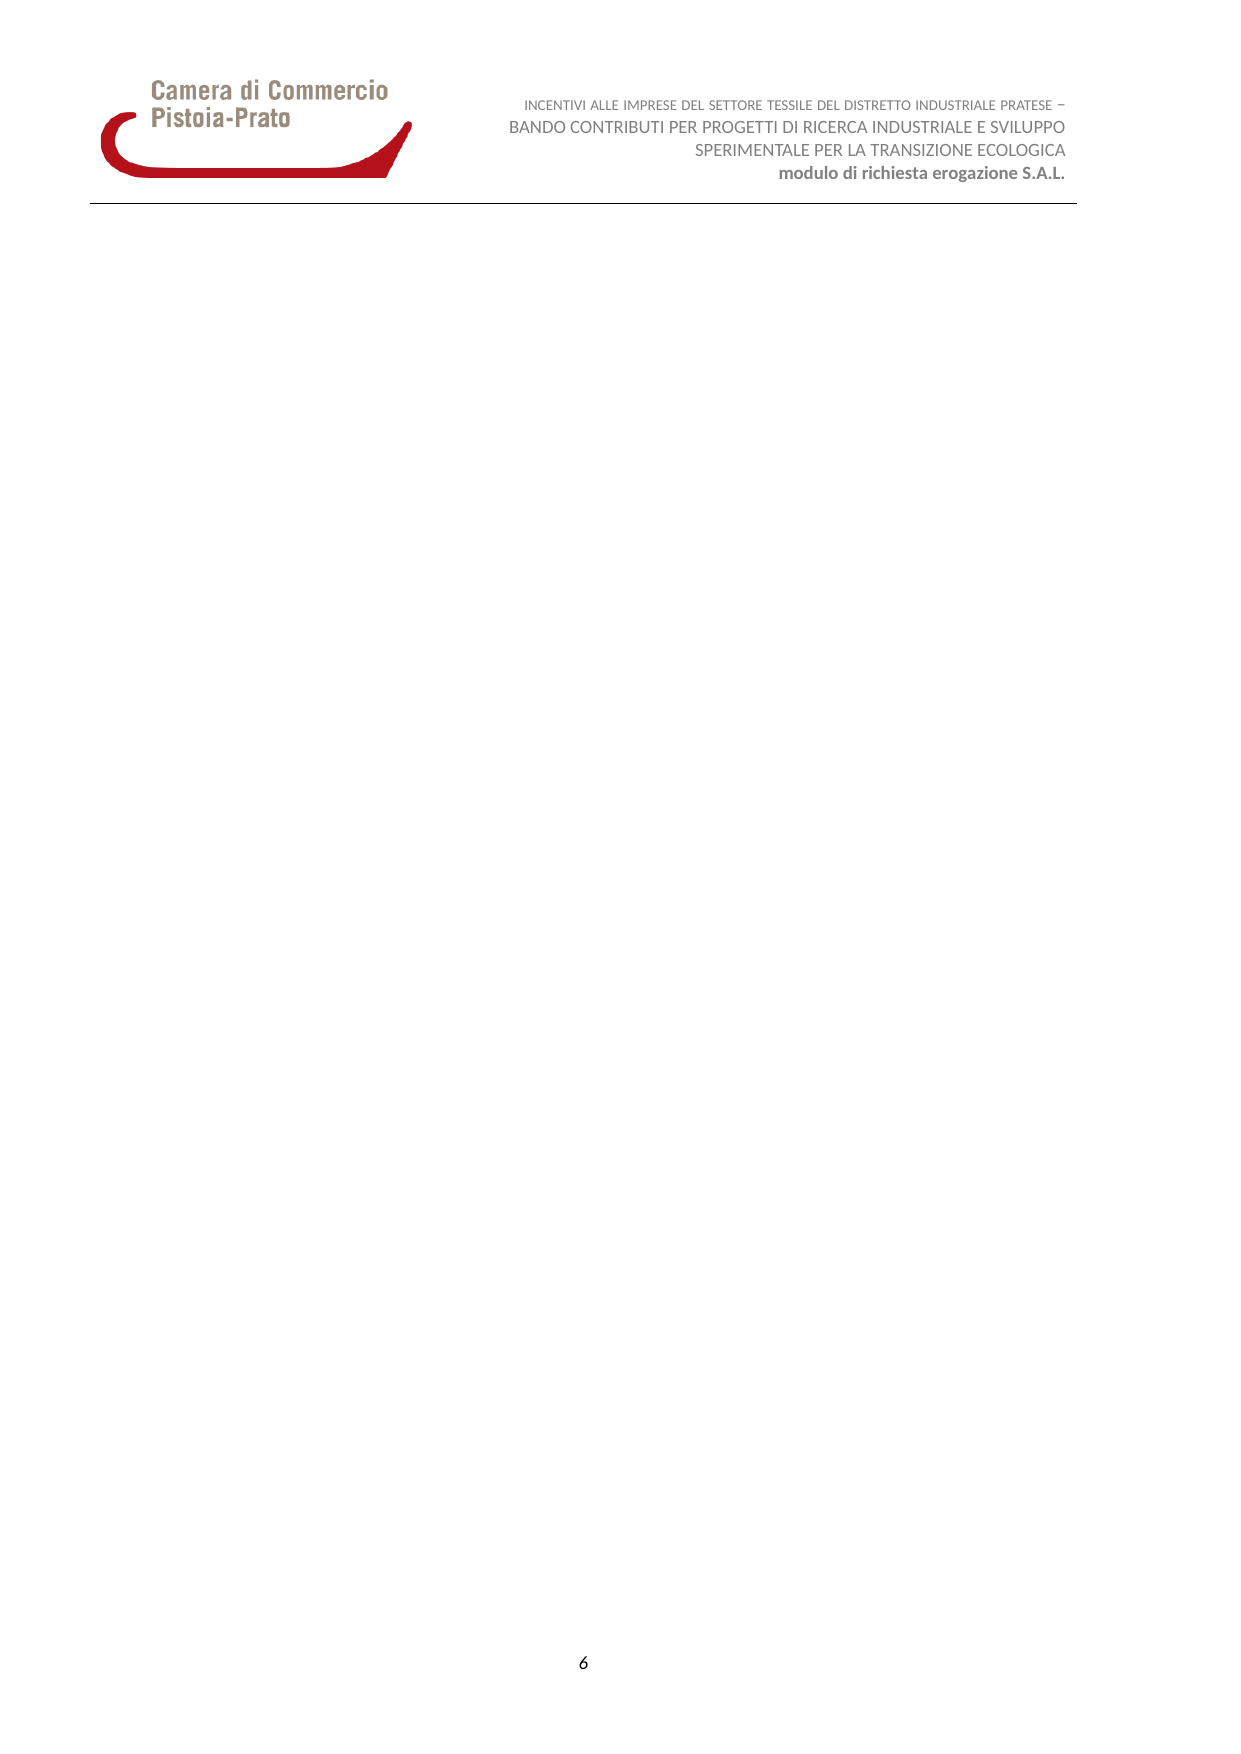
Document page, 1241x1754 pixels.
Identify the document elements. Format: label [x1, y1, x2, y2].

picture [100, 73, 412, 178]
